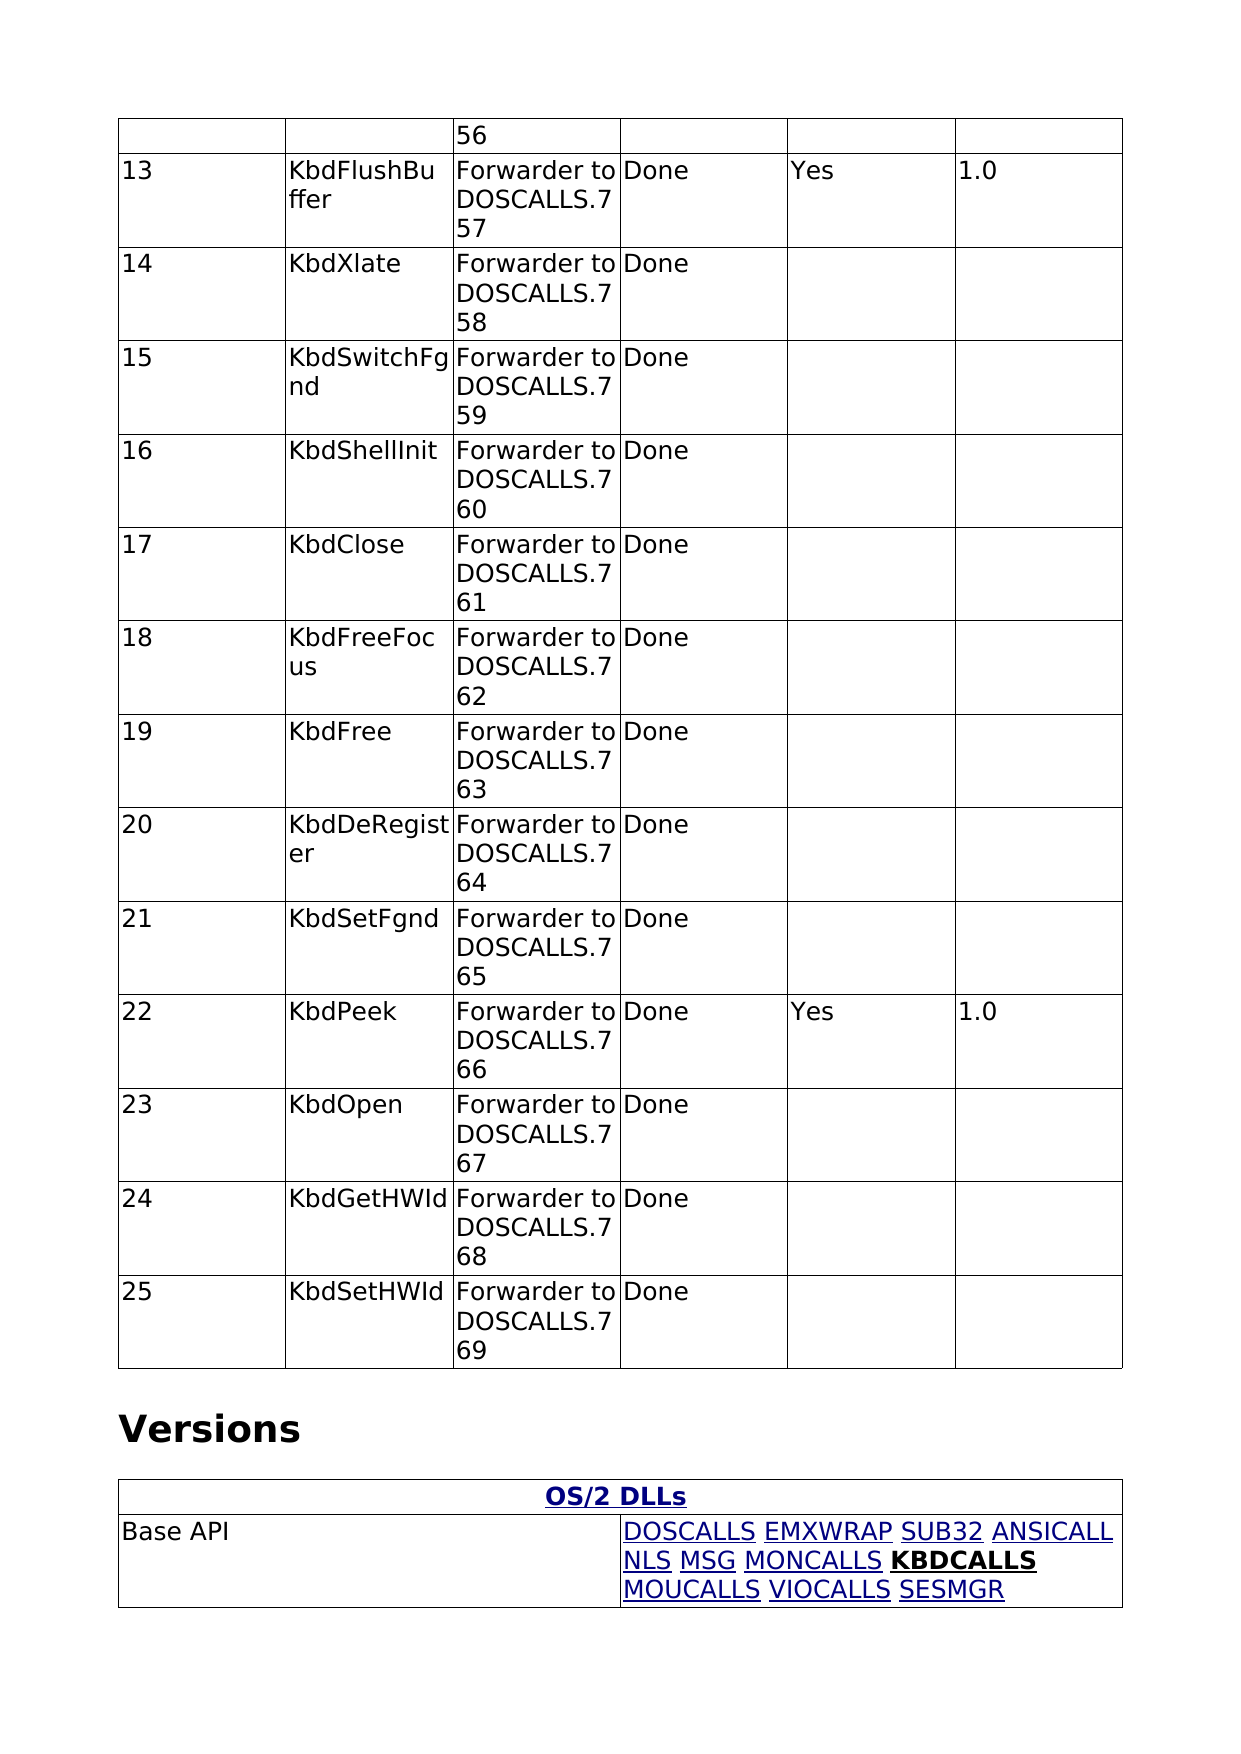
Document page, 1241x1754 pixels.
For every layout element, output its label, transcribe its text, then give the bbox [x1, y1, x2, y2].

table_cell [286, 119, 453, 153]
table_cell 21 [119, 902, 285, 994]
table_cell 16 [119, 435, 285, 527]
table_cell [119, 119, 285, 153]
table_cell Forwarder to DOSCALLS.763 [454, 715, 620, 807]
table_cell 14 [119, 248, 285, 340]
table_cell KbdFree [286, 715, 453, 807]
table_cell Forwarder to DOSCALLS.758 [454, 248, 620, 340]
table_cell 20 [119, 808, 285, 901]
table_cell 17 [119, 528, 285, 620]
table_cell [956, 621, 1122, 714]
table_cell Forwarder to DOSCALLS.761 [454, 528, 620, 620]
table_cell KbdSwitchFgnd [286, 341, 453, 433]
table_cell [788, 715, 955, 807]
table_cell Done [621, 621, 787, 714]
table_cell Forwarder to DOSCALLS.762 [454, 621, 620, 714]
table_cell [956, 1182, 1122, 1274]
table_cell Yes [788, 995, 955, 1088]
table_cell [956, 248, 1122, 340]
table_cell 13 [119, 154, 285, 247]
table_cell Done [621, 435, 787, 527]
table_cell 56 [454, 119, 620, 153]
table_cell Forwarder to DOSCALLS.765 [454, 902, 620, 994]
table_cell [788, 1089, 955, 1181]
table_cell KbdFlushBuffer [286, 154, 453, 247]
table_cell Done [621, 341, 787, 433]
table_cell [621, 119, 787, 153]
table_cell KbdFreeFocus [286, 621, 453, 714]
table_cell KbdSetHWId [286, 1276, 453, 1368]
table_header OS/2 DLLs [119, 1480, 1122, 1514]
table_cell Done [621, 808, 787, 901]
table_cell [788, 435, 955, 527]
table_cell Forwarder to DOSCALLS.764 [454, 808, 620, 901]
table_cell [788, 808, 955, 901]
table_cell 19 [119, 715, 285, 807]
table_cell Done [621, 1182, 787, 1274]
table_cell Forwarder to DOSCALLS.768 [454, 1182, 620, 1274]
table_cell KbdXlate [286, 248, 453, 340]
table_cell [956, 119, 1122, 153]
table_cell [956, 341, 1122, 433]
table_cell [956, 902, 1122, 994]
table_cell [788, 528, 955, 620]
table_cell [788, 621, 955, 714]
table_cell 15 [119, 341, 285, 433]
table_cell 22 [119, 995, 285, 1088]
table_cell 1.0 [956, 995, 1122, 1088]
table_cell [956, 808, 1122, 901]
table_cell 1.0 [956, 154, 1122, 247]
table_cell KbdPeek [286, 995, 453, 1088]
table_cell KbdClose [286, 528, 453, 620]
subtitle Versions [118, 1408, 1122, 1451]
table_cell [788, 248, 955, 340]
table_cell Yes [788, 154, 955, 247]
table_cell Forwarder to DOSCALLS.759 [454, 341, 620, 433]
table_cell Forwarder to DOSCALLS.769 [454, 1276, 620, 1368]
table_cell [788, 1182, 955, 1274]
table_cell Done [621, 902, 787, 994]
table_cell Forwarder to DOSCALLS.760 [454, 435, 620, 527]
table_cell Forwarder to DOSCALLS.766 [454, 995, 620, 1088]
table_cell Done [621, 995, 787, 1088]
table_cell Done [621, 248, 787, 340]
table_cell [788, 1276, 955, 1368]
table_cell Done [621, 154, 787, 247]
table_cell KbdOpen [286, 1089, 453, 1181]
table_cell [956, 1276, 1122, 1368]
table_cell [956, 435, 1122, 527]
table_cell KbdShellInit [286, 435, 453, 527]
table_cell Done [621, 1089, 787, 1181]
table_cell [788, 902, 955, 994]
table_cell Done [621, 715, 787, 807]
table_cell 25 [119, 1276, 285, 1368]
table_cell KbdGetHWId [286, 1182, 453, 1274]
table_cell Done [621, 1276, 787, 1368]
table_cell Base API [119, 1515, 620, 1607]
table_cell 24 [119, 1182, 285, 1274]
table_cell [956, 528, 1122, 620]
table_cell [788, 119, 955, 153]
table_cell DOSCALLS EMXWRAP SUB32 ANSICALL NLS MSG MONCALLS KBDCALLS MOUCALLS VIOCALLS SESMGR [621, 1515, 1122, 1607]
table_cell Done [621, 528, 787, 620]
table_cell KbdSetFgnd [286, 902, 453, 994]
table_cell Forwarder to DOSCALLS.767 [454, 1089, 620, 1181]
table_cell [956, 715, 1122, 807]
table_cell Forwarder to DOSCALLS.757 [454, 154, 620, 247]
table_cell 23 [119, 1089, 285, 1181]
table_cell 18 [119, 621, 285, 714]
table_cell KbdDeRegister [286, 808, 453, 901]
table_cell [956, 1089, 1122, 1181]
table_cell [788, 341, 955, 433]
